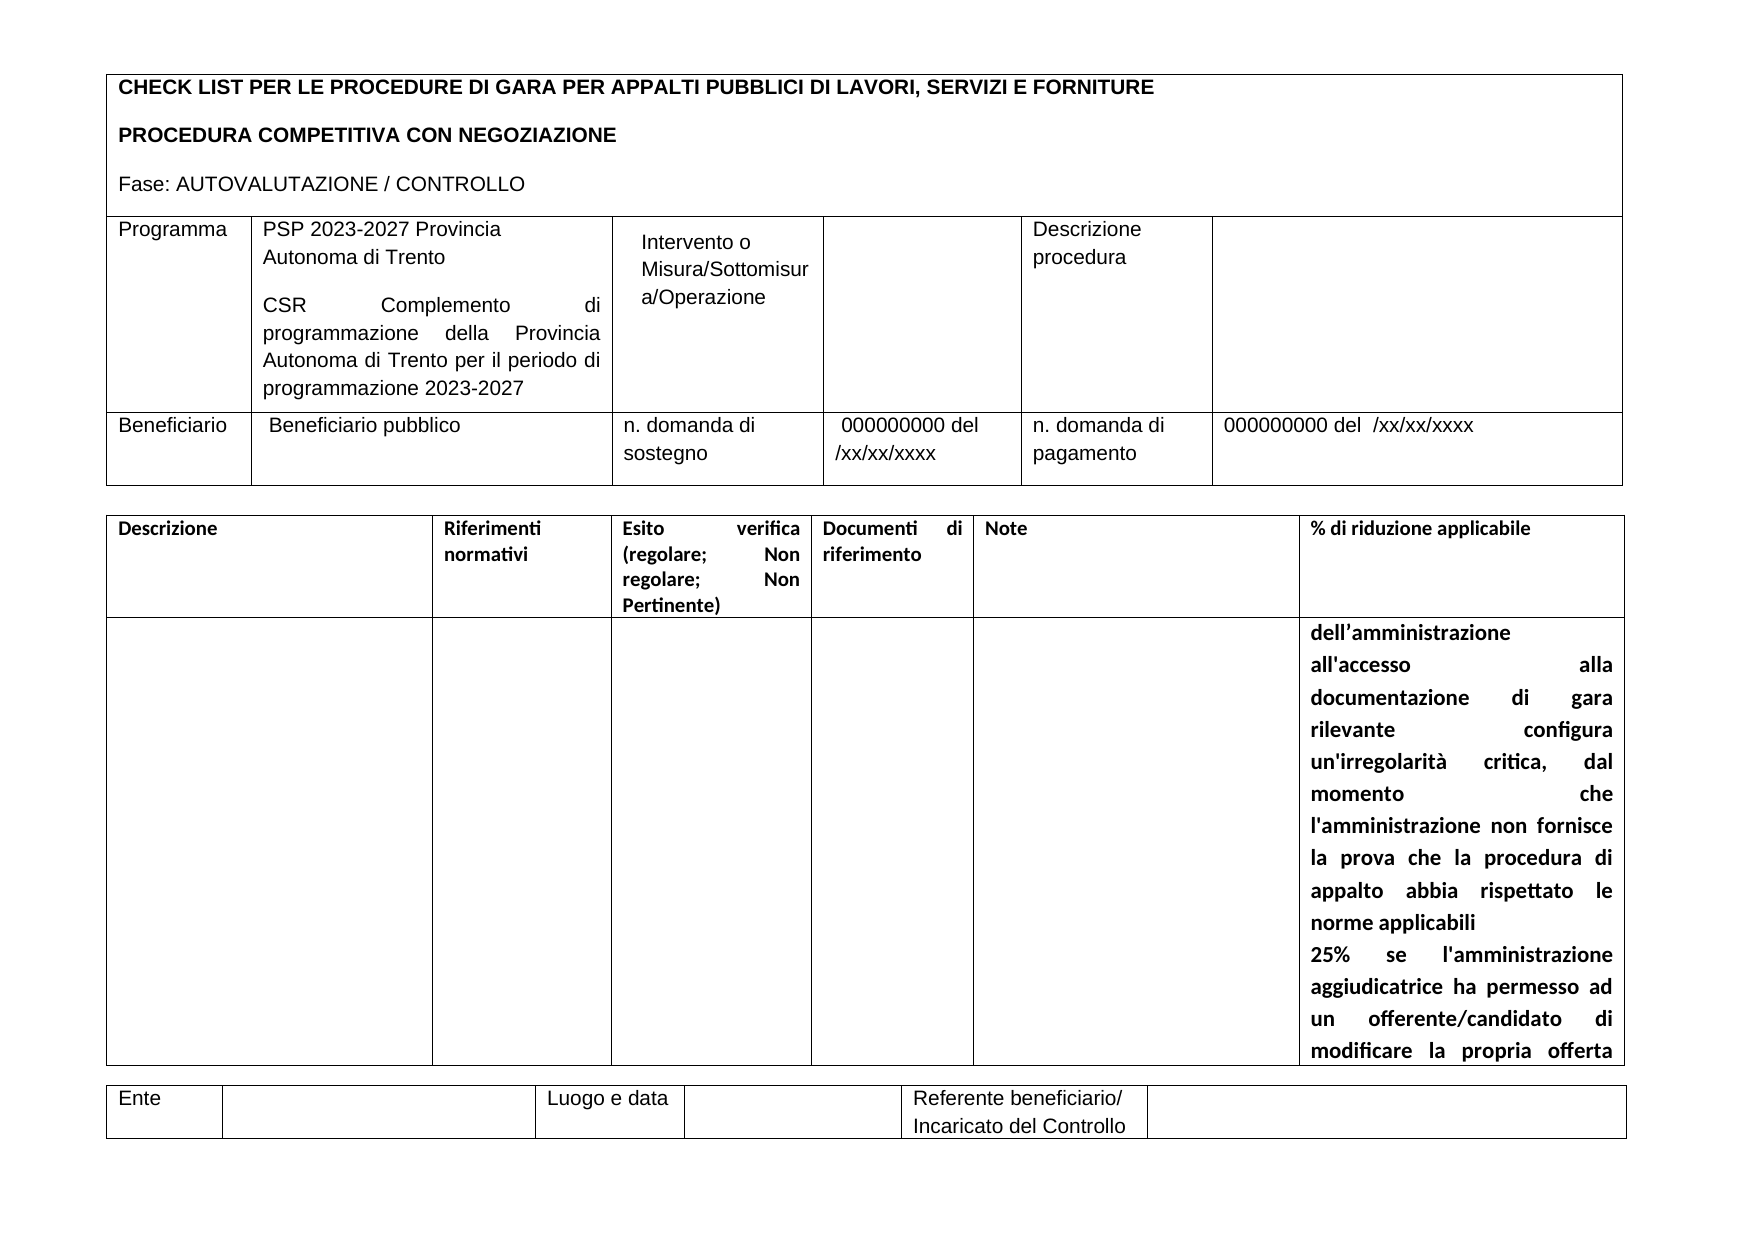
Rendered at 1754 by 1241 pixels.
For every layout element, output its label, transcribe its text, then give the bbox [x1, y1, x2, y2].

table_cell [812, 618, 973, 1065]
table_cell [612, 618, 811, 1065]
table_header Riferimenti normativi [433, 516, 611, 617]
table_cell [433, 618, 611, 1065]
table_header Descrizione [107, 516, 432, 617]
table_header % di riduzione applicabile [1300, 516, 1624, 617]
table_header Esito verifica (regolare; Non regolare; Non Pertinente) [612, 516, 811, 617]
table_header Note [974, 516, 1299, 617]
table_cell dell’amministrazione all'accesso alla documentazione di gara rilevante configura un'irregolarità critica, dal momento che l'amministrazione non fornisce la prova che la procedura di appalto abbia rispettato le norme applicabili 25% se l'amministrazione aggiudicatrice ha permesso ad un offerente/candidato di modificare la propria offerta [1300, 618, 1624, 1065]
table_header Documenti di riferimento [812, 516, 973, 617]
table_cell [107, 618, 432, 1065]
table_cell [974, 618, 1299, 1065]
